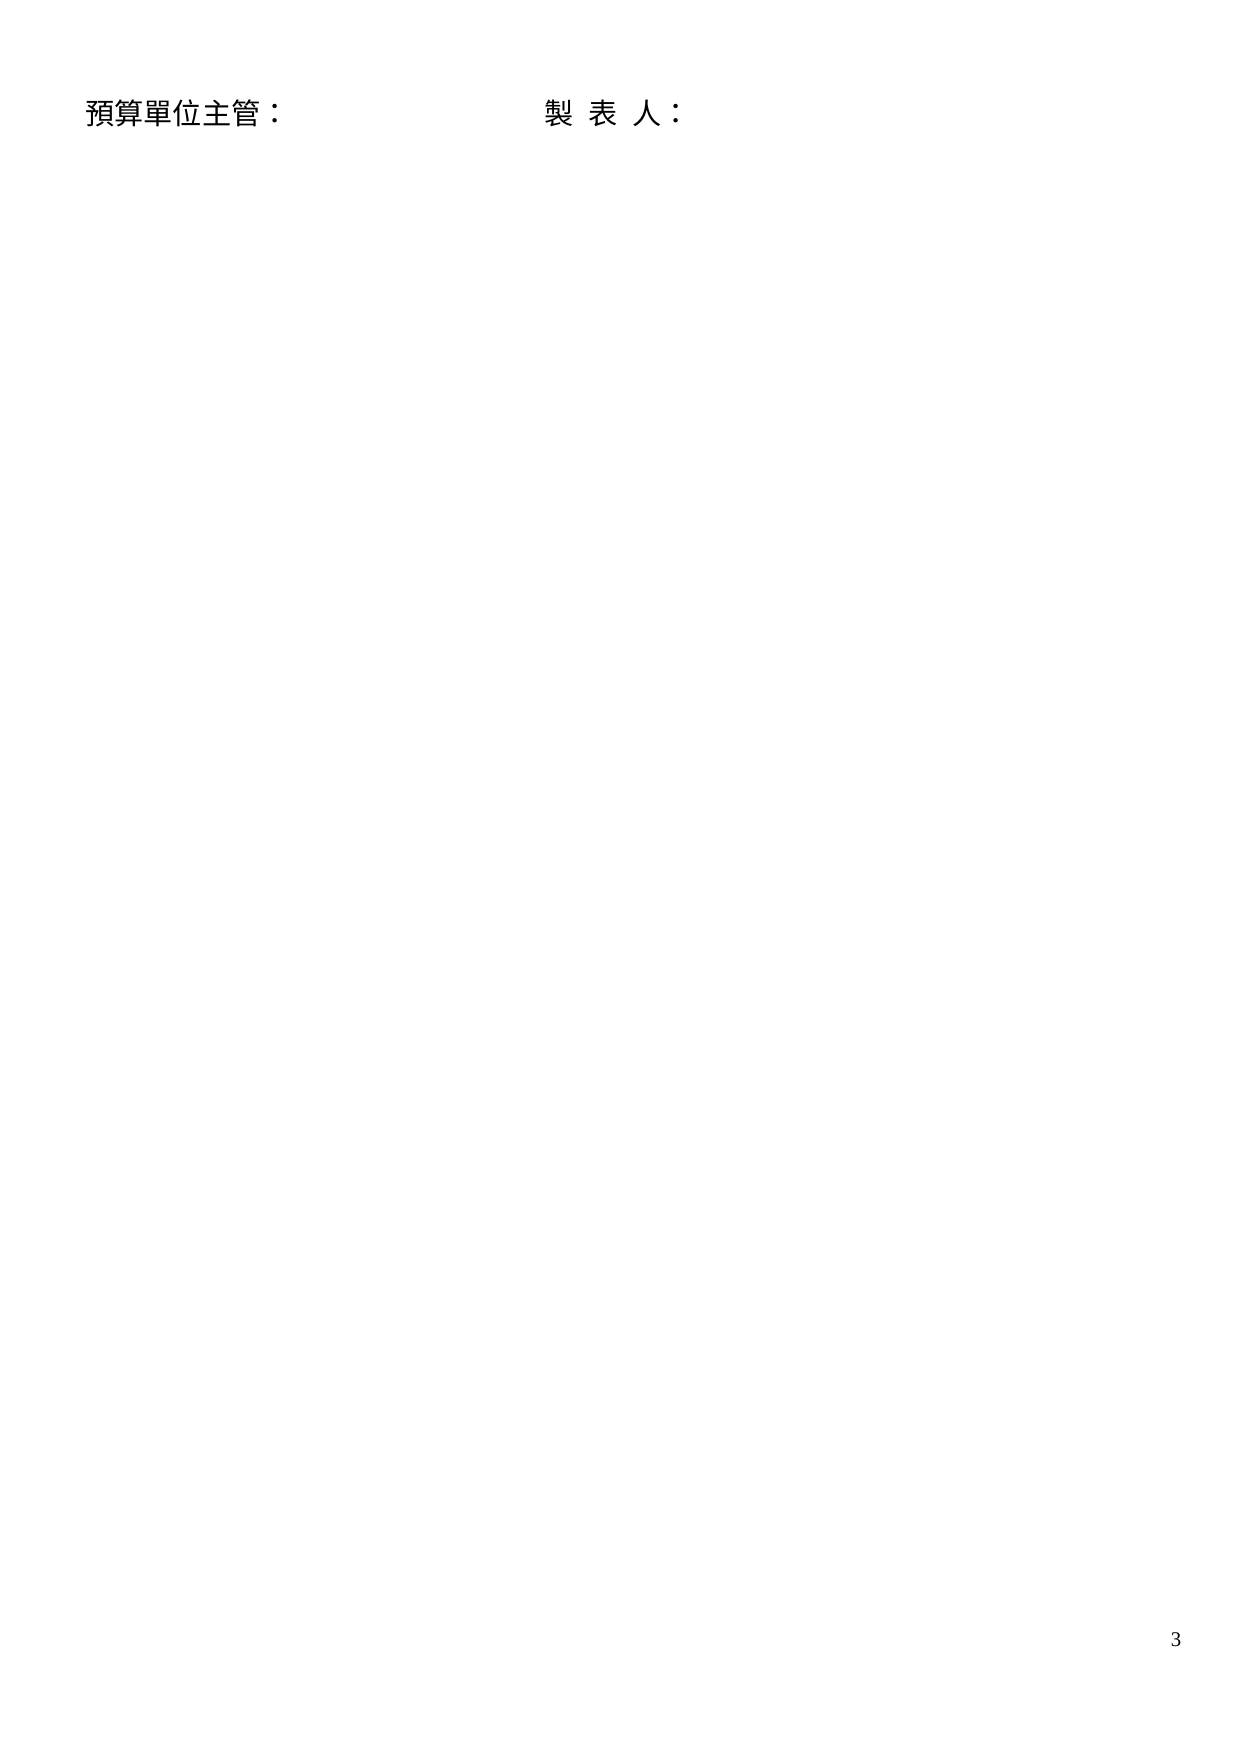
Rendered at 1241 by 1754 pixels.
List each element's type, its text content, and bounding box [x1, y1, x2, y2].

text 預算單位主管： 製 表 人： [59, 74, 1181, 149]
